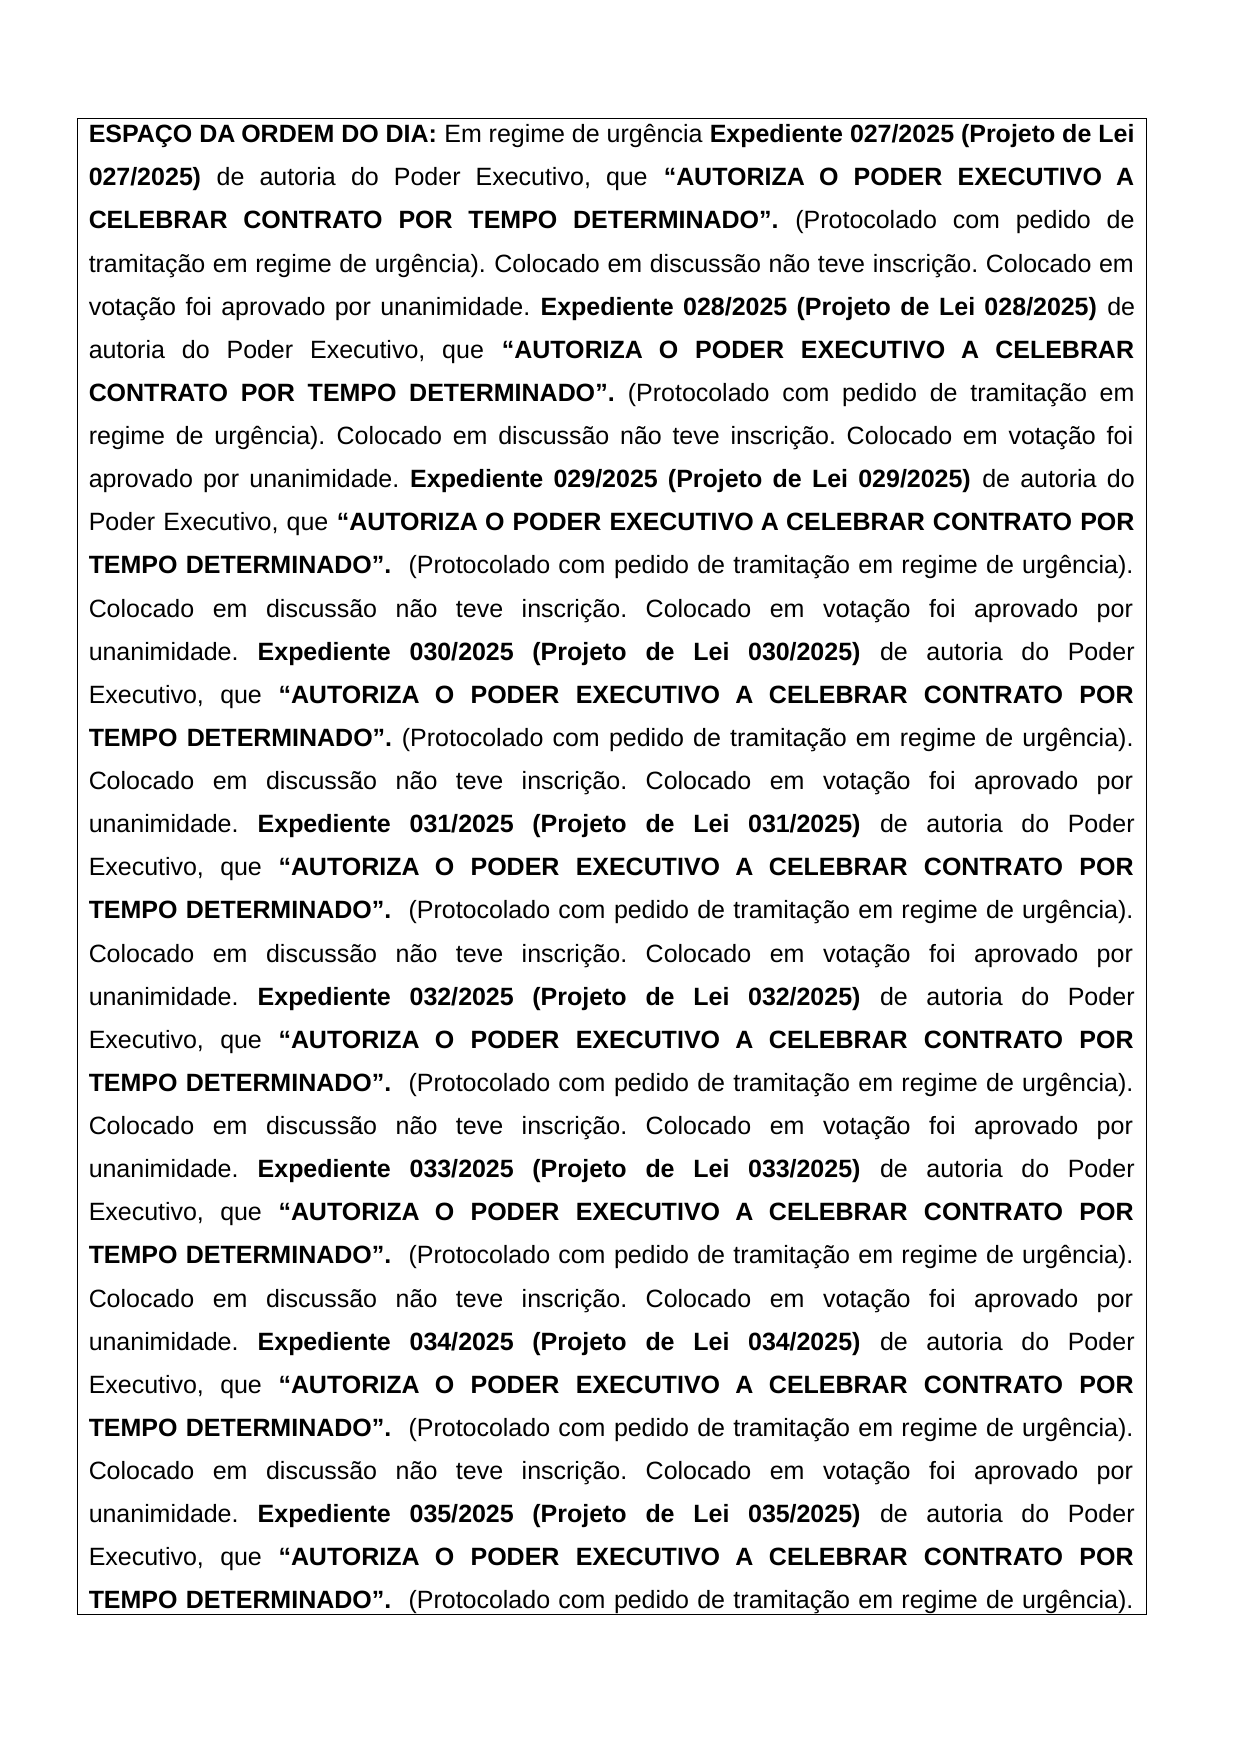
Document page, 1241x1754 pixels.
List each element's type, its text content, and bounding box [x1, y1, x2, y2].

table_header ESPAÇO DA ORDEM DO DIA: Em regime de urgência Expediente 027/2025 (Projeto de Lei 027/2025) de autoria do Poder Executivo, que “AUTORIZA O PODER EXECUTIVO A CELEBRAR CONTRATO POR TEMPO DETERMINADO”. (Protocolado com pedido de tramitação em regime de urgência). Colocado em discussão não teve inscrição. Colocado em votação foi aprovado por unanimidade. Expediente 028/2025 (Projeto de Lei 028/2025) de autoria do Poder Executivo, que “AUTORIZA O PODER EXECUTIVO A CELEBRAR CONTRATO POR TEMPO DETERMINADO”. (Protocolado com pedido de tramitação em regime de urgência). Colocado em discussão não teve inscrição. Colocado em votação foi aprovado por unanimidade. Expediente 029/2025 (Projeto de Lei 029/2025) de autoria do Poder Executivo, que “AUTORIZA O PODER EXECUTIVO A CELEBRAR CONTRATO POR TEMPO DETERMINADO”. (Protocolado com pedido de tramitação em regime de urgência). Colocado em discussão não teve inscrição. Colocado em votação foi aprovado por unanimidade. Expediente 030/2025 (Projeto de Lei 030/2025) de autoria do Poder Executivo, que “AUTORIZA O PODER EXECUTIVO A CELEBRAR CONTRATO POR TEMPO DETERMINADO”. (Protocolado com pedido de tramitação em regime de urgência). Colocado em discussão não teve inscrição. Colocado em votação foi aprovado por unanimidade. Expediente 031/2025 (Projeto de Lei 031/2025) de autoria do Poder Executivo, que “AUTORIZA O PODER EXECUTIVO A CELEBRAR CONTRATO POR TEMPO DETERMINADO”. (Protocolado com pedido de tramitação em regime de urgência). Colocado em discussão não teve inscrição. Colocado em votação foi aprovado por unanimidade. Expediente 032/2025 (Projeto de Lei 032/2025) de autoria do Poder Executivo, que “AUTORIZA O PODER EXECUTIVO A CELEBRAR CONTRATO POR TEMPO DETERMINADO”. (Protocolado com pedido de tramitação em regime de urgência). Colocado em discussão não teve inscrição. Colocado em votação foi aprovado por unanimidade. Expediente 033/2025 (Projeto de Lei 033/2025) de autoria do Poder Executivo, que “AUTORIZA O PODER EXECUTIVO A CELEBRAR CONTRATO POR TEMPO DETERMINADO”. (Protocolado com pedido de tramitação em regime de urgência). Colocado em discussão não teve inscrição. Colocado em votação foi aprovado por unanimidade. Expediente 034/2025 (Projeto de Lei 034/2025) de autoria do Poder Executivo, que “AUTORIZA O PODER EXECUTIVO A CELEBRAR CONTRATO POR TEMPO DETERMINADO”. (Protocolado com pedido de tramitação em regime de urgência). Colocado em discussão não teve inscrição. Colocado em votação foi aprovado por unanimidade. Expediente 035/2025 (Projeto de Lei 035/2025) de autoria do Poder Executivo, que “AUTORIZA O PODER EXECUTIVO A CELEBRAR CONTRATO POR TEMPO DETERMINADO”. (Protocolado com pedido de tramitação em regime de urgência). [78, 119, 1146, 1614]
